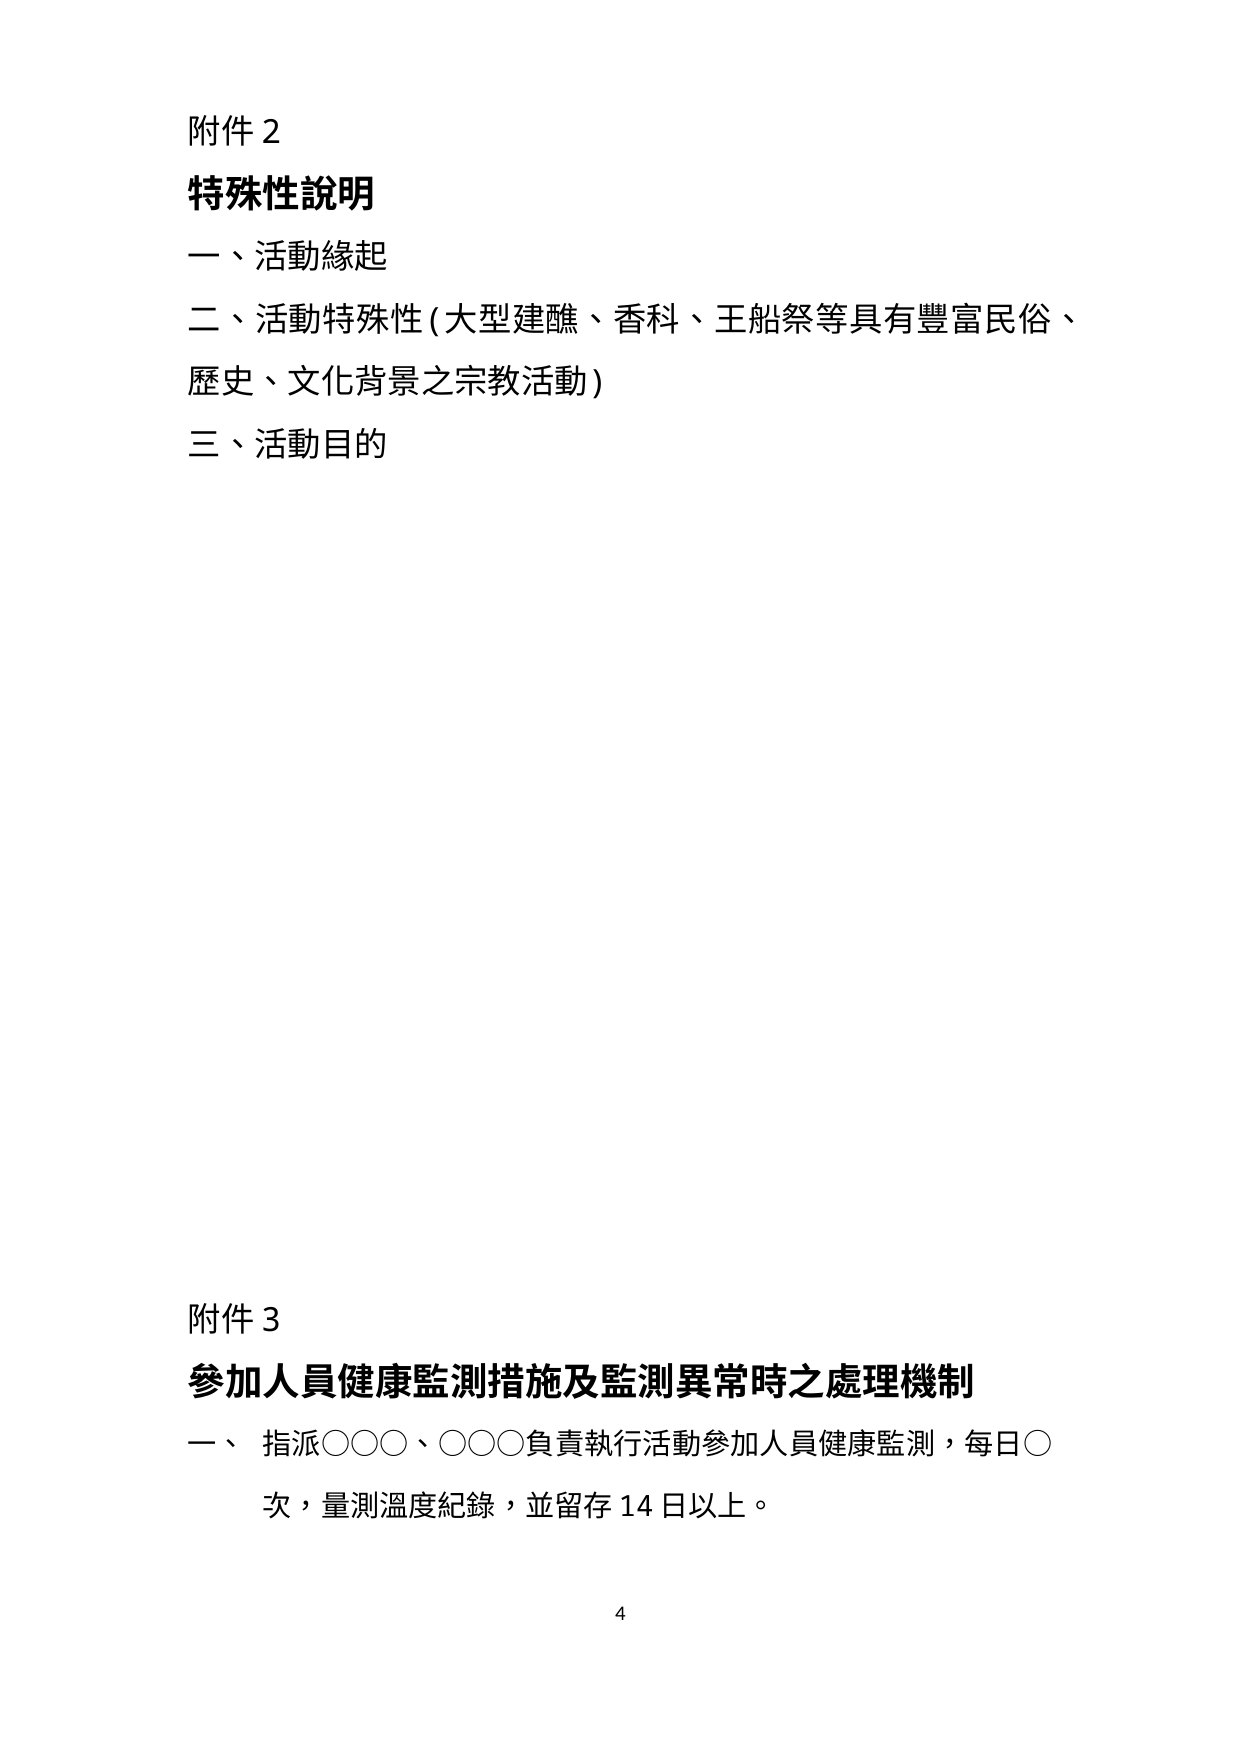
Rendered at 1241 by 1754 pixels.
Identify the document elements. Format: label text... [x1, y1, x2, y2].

text 三、活動目的 [187, 400, 1053, 462]
text 附件3 [187, 1275, 1053, 1337]
text 二、活動特殊性(大型建醮、香科、王船祭等具有豐富民俗、歷史、文化背景之宗教活動) [187, 275, 1053, 400]
text 附件2 [187, 87, 1053, 150]
list 指派○○○、○○○負責執行活動參加人員健康監測，每日○次，量測溫度紀錄，並留存14日以上。 [187, 1400, 1053, 1525]
text 特殊性說明 [187, 150, 1053, 212]
text 參加人員健康監測措施及監測異常時之處理機制 [187, 1337, 1053, 1400]
text 一、活動緣起 [187, 212, 1053, 275]
